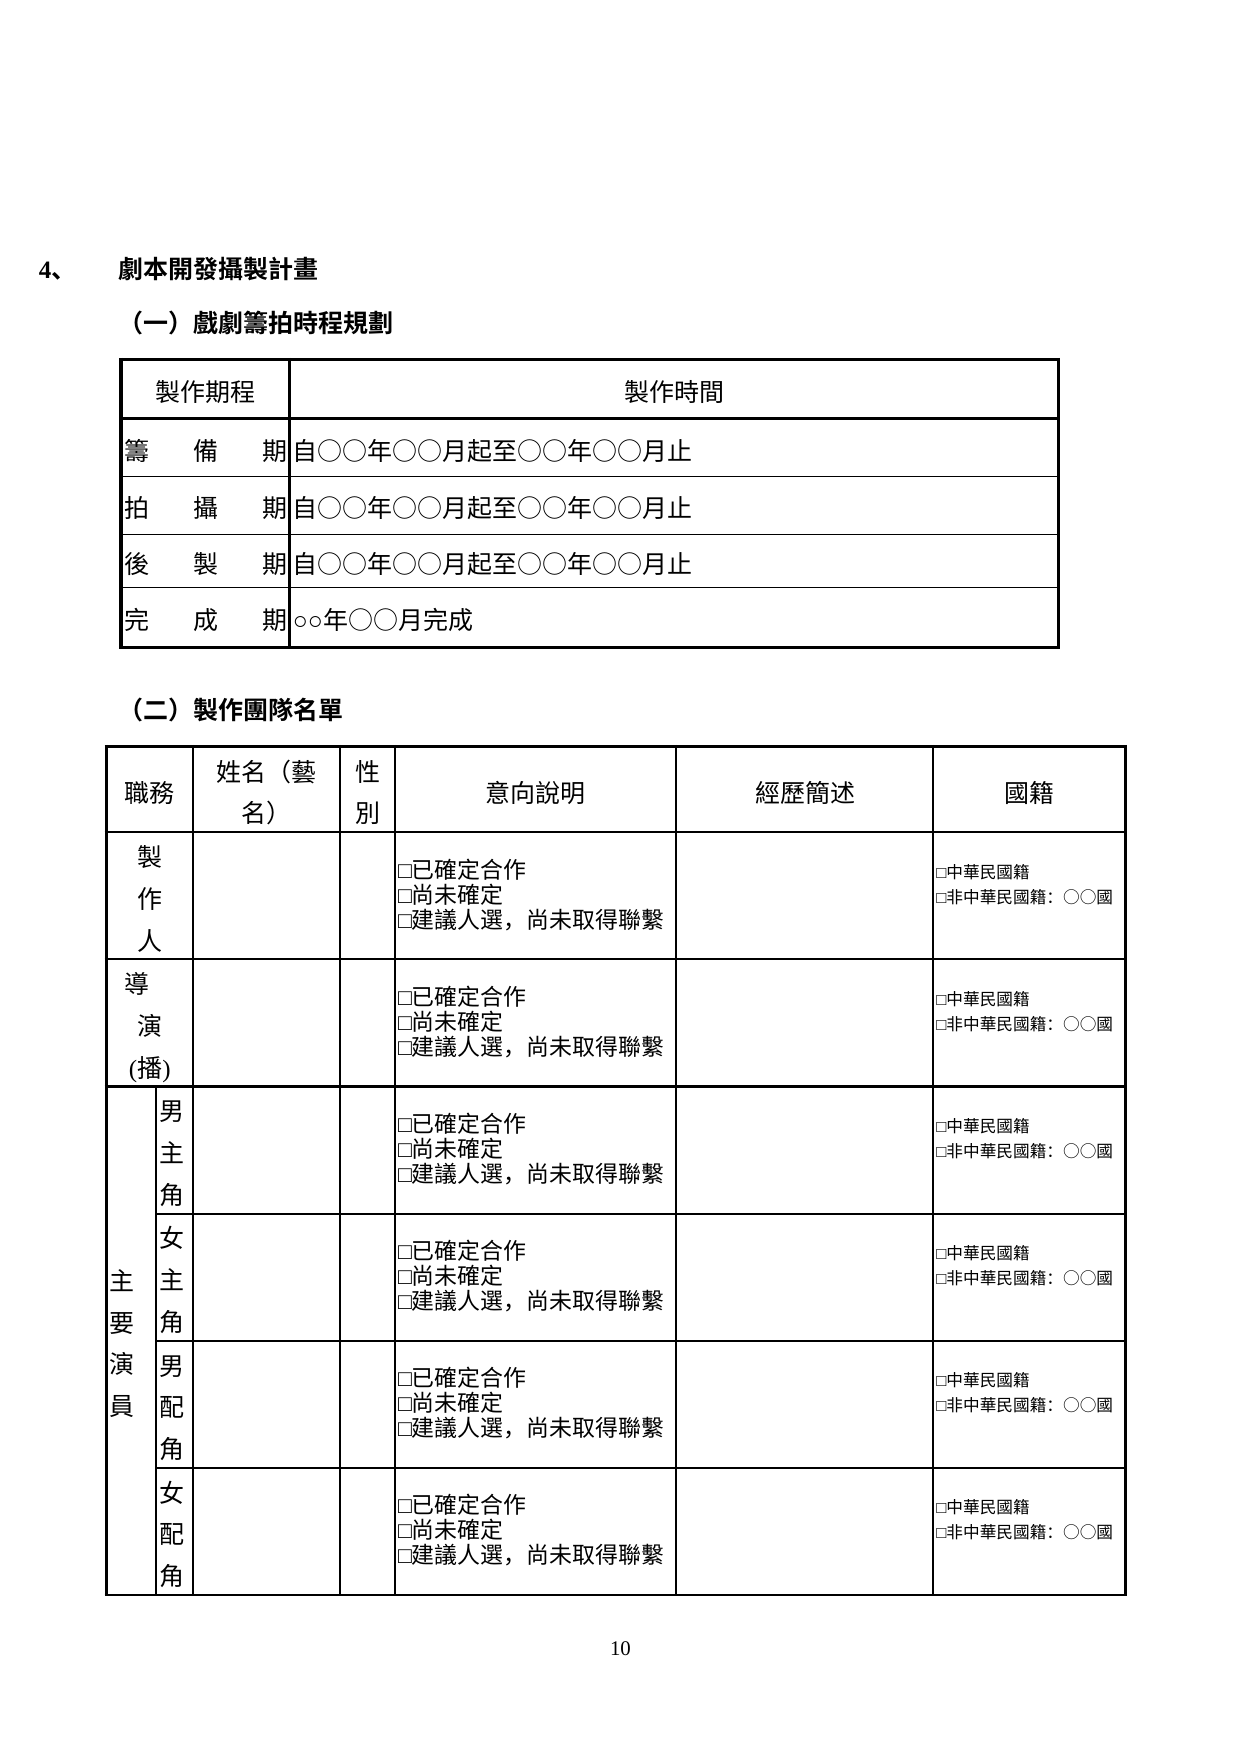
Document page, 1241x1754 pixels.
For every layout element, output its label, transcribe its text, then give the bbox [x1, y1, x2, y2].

table_cell □中華民國籍 □非中華民國籍：○○國 [934, 960, 1124, 1085]
table_header 職務 [108, 748, 192, 831]
table_header 製作時間 [291, 361, 1057, 417]
table_cell [194, 960, 339, 1085]
table_header 製作期程 [123, 361, 288, 417]
table_cell [194, 1342, 339, 1467]
table_cell ○○年○○月完成 [291, 588, 1057, 646]
table_header 姓名（藝名） [194, 748, 339, 831]
table_cell [677, 833, 932, 958]
table_header 意向說明 [396, 748, 675, 831]
table_cell □中華民國籍 □非中華民國籍：○○國 [934, 1215, 1124, 1339]
table_cell 製 作 人 [108, 833, 192, 958]
table_cell □已確定合作 □尚未確定 □建議人選，尚未取得聯繫 [396, 960, 675, 1085]
table_cell [194, 833, 339, 958]
table_cell [194, 1215, 339, 1339]
table_cell 拍攝期 [123, 477, 288, 534]
table_header 經歷簡述 [677, 748, 932, 831]
table_header 性別 [341, 748, 394, 831]
table_cell [341, 960, 394, 1085]
table_cell □已確定合作 □尚未確定 □建議人選，尚未取得聯繫 [396, 1469, 675, 1594]
table_cell [677, 1469, 932, 1594]
table_cell 自○○年○○月起至○○年○○月止 [291, 535, 1057, 587]
text （一）戲劇籌拍時程規劃 [118, 303, 1122, 340]
table_cell 後製期 [123, 535, 288, 587]
list 劇本開發攝製計畫 [38, 249, 1122, 285]
table_cell [341, 1088, 394, 1212]
table_cell [677, 960, 932, 1085]
table_cell [677, 1215, 932, 1339]
table_cell □中華民國籍 □非中華民國籍：○○國 [934, 1469, 1124, 1594]
table_cell [341, 1469, 394, 1594]
table_cell 自○○年○○月起至○○年○○月止 [291, 477, 1057, 534]
table_cell □中華民國籍 □非中華民國籍：○○國 [934, 833, 1124, 958]
table_cell □已確定合作 □尚未確定 □建議人選，尚未取得聯繫 [396, 1342, 675, 1467]
table_cell 男 配 角 [157, 1342, 192, 1467]
table_cell □已確定合作 □尚未確定 □建議人選，尚未取得聯繫 [396, 1088, 675, 1212]
text （二）製作團隊名單 [118, 690, 1122, 727]
table_cell [194, 1088, 339, 1212]
table_cell 女 主 角 [157, 1215, 192, 1339]
table_header 國籍 [934, 748, 1124, 831]
table_cell □已確定合作 □尚未確定 □建議人選，尚未取得聯繫 [396, 1215, 675, 1339]
table_cell [677, 1342, 932, 1467]
table_cell 男 主 角 [157, 1088, 192, 1212]
table_cell 女 配 角 [157, 1469, 192, 1594]
table_cell [341, 1215, 394, 1339]
table_cell 籌備期 [123, 420, 288, 476]
table_cell [341, 833, 394, 958]
table_cell [194, 1469, 339, 1594]
table_cell [341, 1342, 394, 1467]
table_cell 自○○年○○月起至○○年○○月止 [291, 420, 1057, 476]
table_cell 主要演員 [108, 1088, 155, 1594]
table_cell 完成期 [123, 588, 288, 646]
table_cell 導 演 (播) [108, 960, 192, 1085]
table_cell □中華民國籍 □非中華民國籍：○○國 [934, 1088, 1124, 1212]
table_cell □已確定合作 □尚未確定 □建議人選，尚未取得聯繫 [396, 833, 675, 958]
table_cell [677, 1088, 932, 1212]
table_cell □中華民國籍 □非中華民國籍：○○國 [934, 1342, 1124, 1467]
